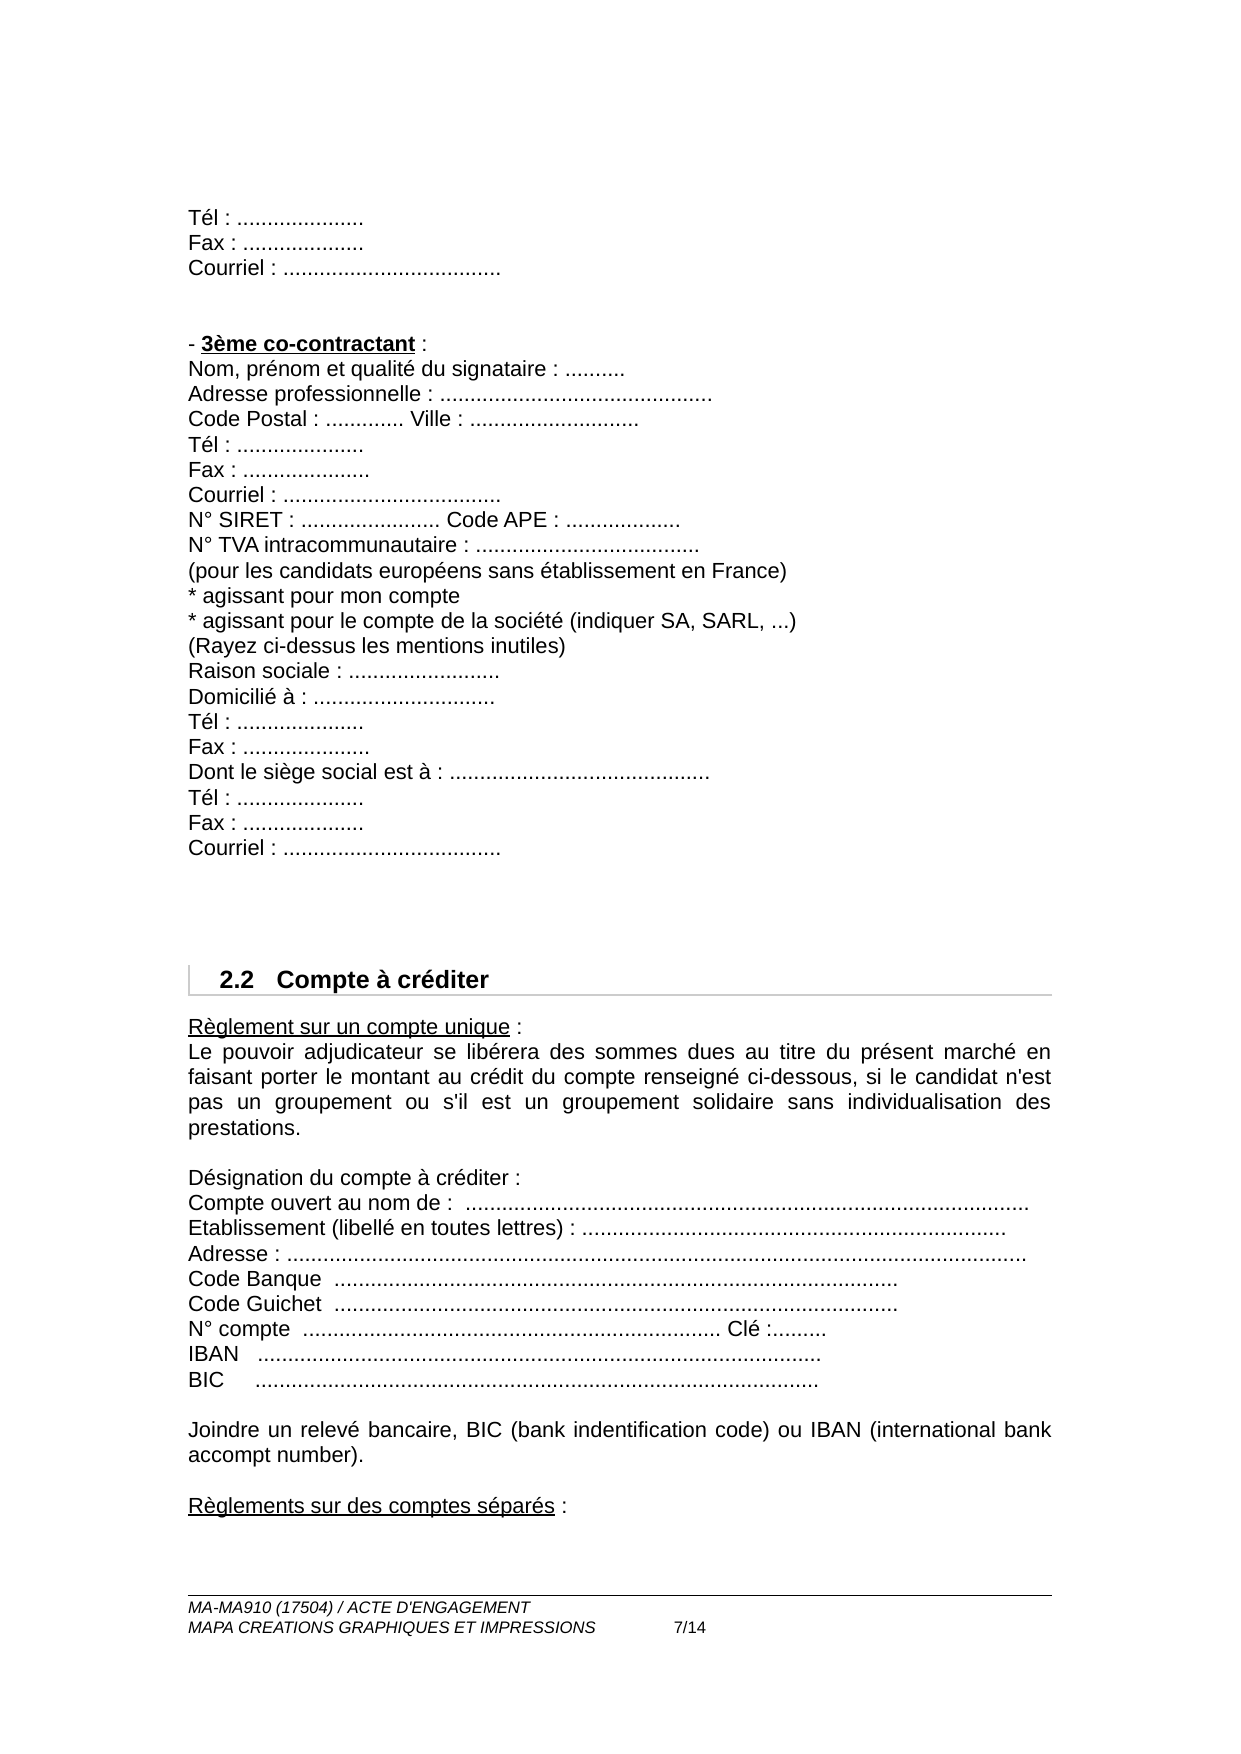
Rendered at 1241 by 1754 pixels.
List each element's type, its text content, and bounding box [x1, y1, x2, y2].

text Domicilié à : .............................. [188, 683, 1052, 709]
text - 3ème co-contractant : [188, 331, 1052, 356]
text Tél : ..................... [188, 431, 1052, 457]
text Tél : ..................... [188, 204, 1052, 230]
text N° compte ..................................................................... Clé :......... [188, 1316, 1052, 1341]
text Adresse professionnelle : ............................................. [188, 381, 1052, 406]
text Nom, prénom et qualité du signataire : .......... [188, 356, 1052, 381]
text Tél : ..................... [188, 784, 1052, 809]
text N° TVA intracommunautaire : ..................................... [188, 532, 1052, 557]
text Fax : ..................... [188, 734, 1052, 759]
text Fax : .................... [188, 230, 1052, 255]
text (pour les candidats européens sans établissement en France) [188, 557, 1052, 583]
text Fax : ..................... [188, 457, 1052, 482]
text Règlements sur des comptes séparés : [188, 1493, 1052, 1518]
text Raison sociale : ......................... [188, 658, 1052, 683]
text Fax : .................... [188, 809, 1052, 835]
text Compte ouvert au nom de : ............................................................................................. [188, 1190, 1052, 1215]
text (Rayez ci-dessus les mentions inutiles) [188, 633, 1052, 658]
text Code Banque ............................................................................................. [188, 1266, 1052, 1291]
text Courriel : .................................... [188, 835, 1052, 860]
text Adresse : .......................................................................................................................... [188, 1241, 1052, 1266]
text Code Postal : ............. Ville : ............................ [188, 406, 1052, 431]
text N° SIRET : ....................... Code APE : ................... [188, 507, 1052, 532]
subtitle Compte à créditer [190, 965, 1052, 994]
text Joindre un relevé bancaire, BIC (bank indentification code) ou IBAN (international bank accompt number). [188, 1417, 1052, 1467]
text Courriel : .................................... [188, 482, 1052, 507]
text * agissant pour le compte de la société (indiquer SA, SARL, ...) [188, 608, 1052, 633]
text * agissant pour mon compte [188, 583, 1052, 608]
text Désignation du compte à créditer : [188, 1165, 1052, 1190]
text Le pouvoir adjudicateur se libérera des sommes dues au titre du présent marché en faisant porter le montant au crédit du compte renseigné ci-dessous, si le candidat n'est pas un groupement ou s'il est un groupement solidaire sans individualisation des prestations. [188, 1039, 1052, 1140]
text BIC ............................................................................................. [188, 1367, 1052, 1392]
text Etablissement (libellé en toutes lettres) : ...................................................................... [188, 1215, 1052, 1241]
text Dont le siège social est à : ........................................... [188, 759, 1052, 784]
text Tél : ..................... [188, 709, 1052, 734]
text IBAN ............................................................................................. [188, 1341, 1052, 1367]
text Code Guichet ............................................................................................. [188, 1291, 1052, 1316]
text Règlement sur un compte unique : [188, 1014, 1052, 1039]
text Courriel : .................................... [188, 255, 1052, 280]
